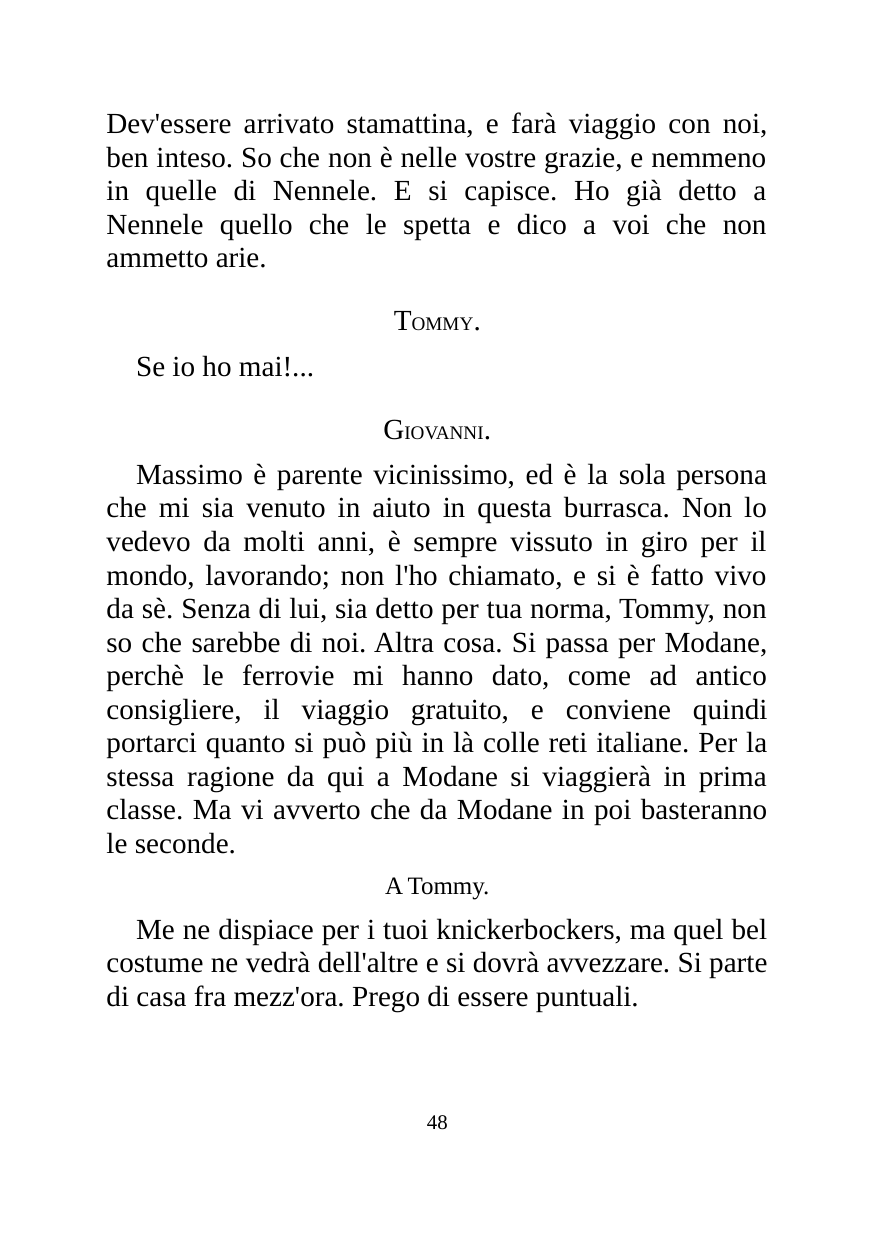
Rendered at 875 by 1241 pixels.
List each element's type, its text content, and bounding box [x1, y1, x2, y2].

text Giovanni. [106, 412, 768, 445]
text Me ne dispiace per i tuoi knickerbockers, ma quel bel costume ne vedrà dell'altre e si dovrà avvezzare. Si parte di casa fra mezz'ora. Prego di essere puntuali. [106, 912, 768, 1012]
text Dev'essere arrivato stamattina, e farà viaggio con noi, ben inteso. So che non è nelle vostre grazie, e nemmeno in quelle di Nennele. E si capisce. Ho già detto a Nennele quello che le spetta e dico a voi che non ammetto arie. [106, 106, 768, 274]
text A Tommy. [106, 871, 768, 900]
text Se io ho mai!... [106, 349, 768, 382]
text Tommy. [106, 303, 768, 337]
text Massimo è parente vicinissimo, ed è la sola persona che mi sia venuto in aiuto in questa burrasca. Non lo vedevo da molti anni, è sempre vissuto in giro per il mondo, lavorando; non l'ho chiamato, e si è fatto vivo da sè. Senza di lui, sia detto per tua norma, Tommy, non so che sarebbe di noi. Altra cosa. Si passa per Modane, perchè le ferrovie mi hanno dato, come ad antico consigliere, il viaggio gratuito, e conviene quindi portarci quanto si può più in là colle reti italiane. Per la stessa ragione da qui a Modane si viaggierà in prima classe. Ma vi avverto che da Modane in poi basteranno le seconde. [106, 457, 768, 859]
